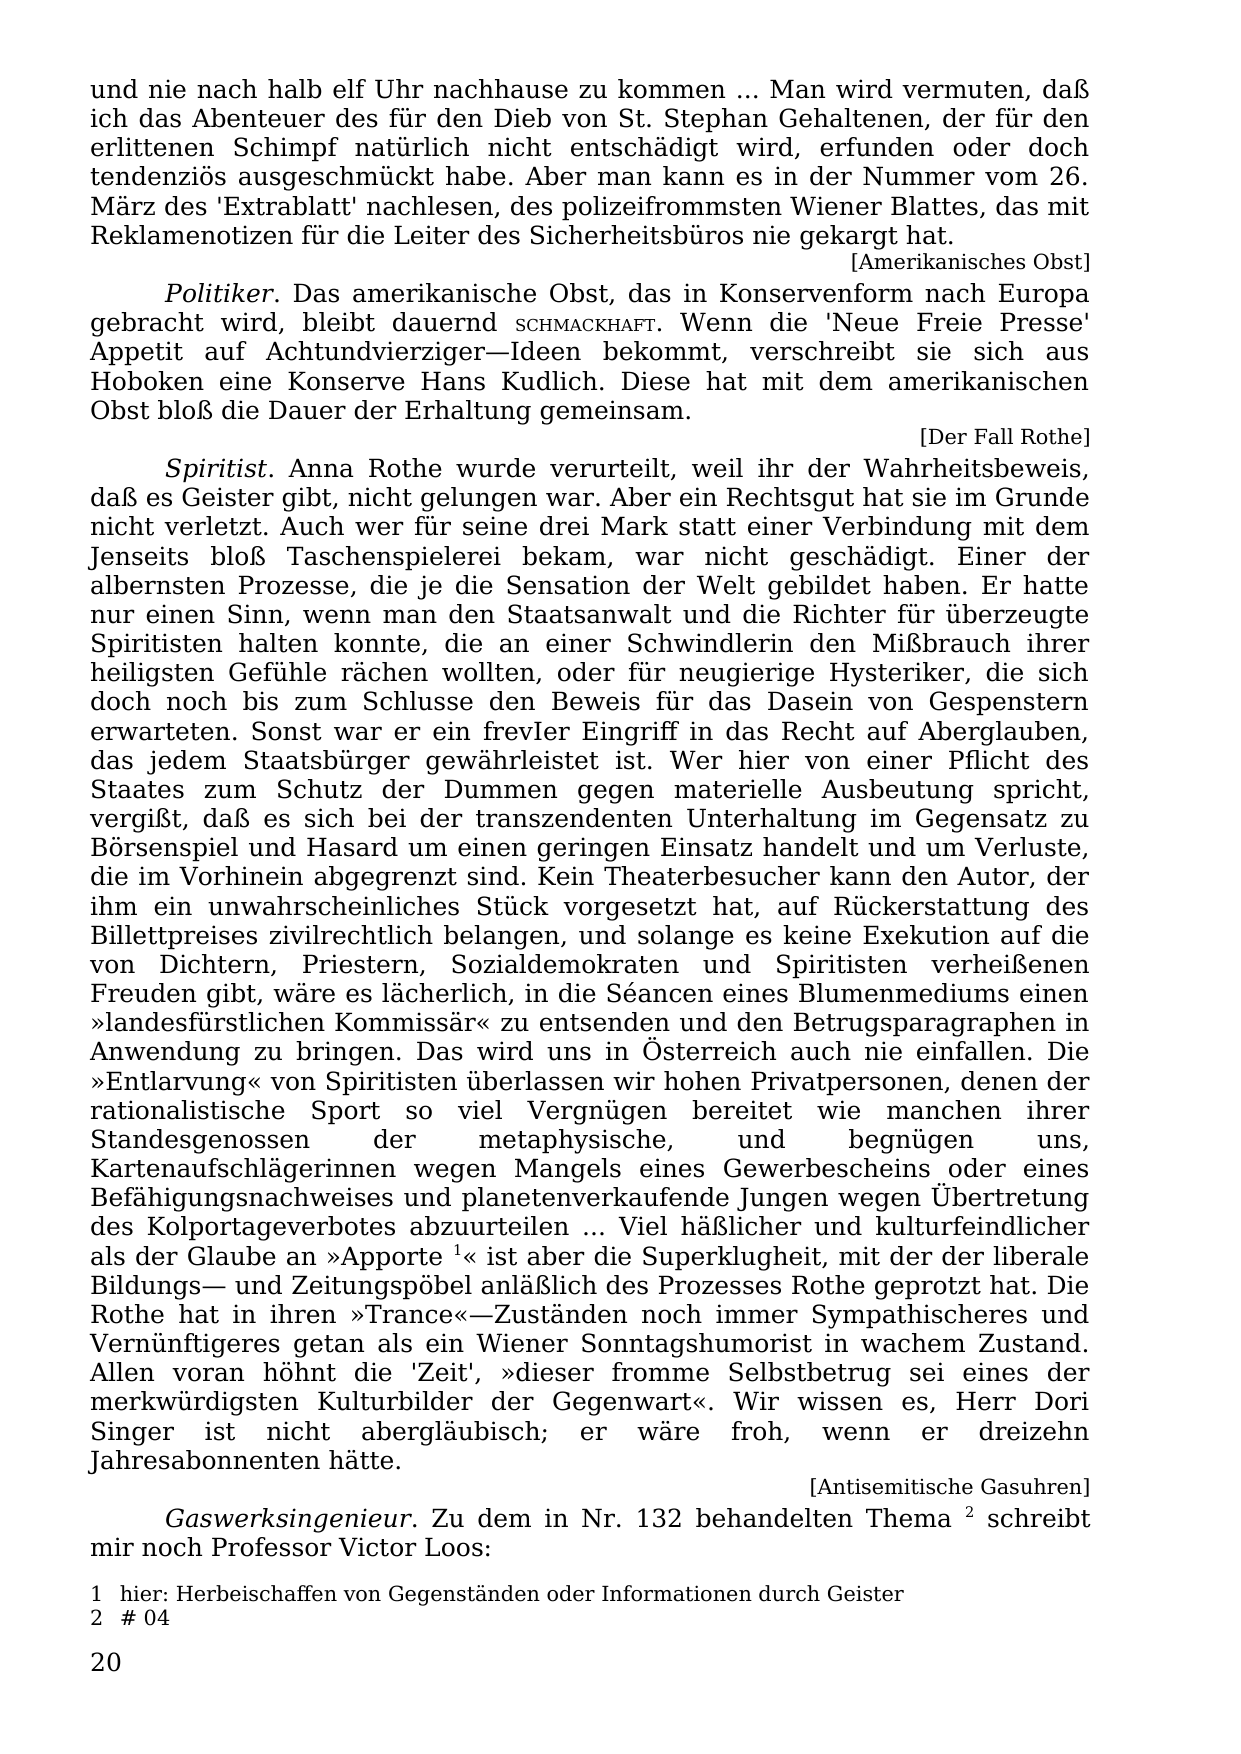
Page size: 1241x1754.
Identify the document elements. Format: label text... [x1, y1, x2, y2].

text [Amerikanisches Obst] [90, 250, 1091, 274]
text # 04 [90, 1606, 1091, 1631]
text und nie nach halb elf Uhr nachhause zu kommen ... Man wird vermuten, daß ich das Abenteuer des für den Dieb von St. Stephan Gehaltenen, der für den erlittenen Schimpf natürlich nicht entschädigt wird, erfunden oder doch tendenziös ausgeschmückt habe. Aber man kann es in der Nummer vom 26. März des 'Extrablatt' nachlesen, des polizeifrommsten Wiener Blattes, das mit Reklamenotizen für die Leiter des Sicherheitsbüros nie gekargt hat. [90, 75, 1091, 250]
text [Antisemitische Gasuhren] [90, 1475, 1091, 1499]
text hier: Herbeischaffen von Gegenständen oder Informationen durch Geister [90, 1582, 1091, 1606]
text Gaswerksingenieur. Zu dem in Nr. 132 behandelten Thema schreibt mir noch Professor Victor Loos: [90, 1499, 1091, 1562]
text Spiritist. Anna Rothe wurde verurteilt, weil ihr der Wahrheitsbeweis, daß es Geister gibt, nicht gelungen war. Aber ein Rechtsgut hat sie im Grunde nicht verletzt. Auch wer für seine drei Mark statt einer Verbindung mit dem Jenseits bloß Taschenspielerei bekam, war nicht geschädigt. Einer der albernsten Prozesse, die je die Sensation der Welt gebildet haben. Er hatte nur einen Sinn, wenn man den Staatsanwalt und die Richter für überzeugte Spiritisten halten konnte, die an einer Schwindlerin den Mißbrauch ihrer heiligsten Gefühle rächen wollten, oder für neugierige Hysteriker, die sich doch noch bis zum Schlusse den Beweis für das Dasein von Gespenstern erwarteten. Sonst war er ein frevIer Eingriff in das Recht auf Aberglauben, das jedem Staatsbürger gewährleistet ist. Wer hier von einer Pflicht des Staates zum Schutz der Dummen gegen materielle Ausbeutung spricht, vergißt, daß es sich bei der transzendenten Unterhaltung im Gegensatz zu Börsenspiel und Hasard um einen geringen Einsatz handelt und um Verluste, die im Vorhinein abgegrenzt sind. Kein Theaterbesucher kann den Autor, der ihm ein unwahrscheinliches Stück vorgesetzt hat, auf Rückerstattung des Billettpreises zivilrechtlich belangen, und solange es keine Exekution auf die von Dichtern, Priestern, Sozialdemokraten und Spiritisten verheißenen Freuden gibt, wäre es lächerlich, in die Séancen eines Blumenmediums einen »landesfürstlichen Kommissär« zu entsenden und den Betrugsparagraphen in Anwendung zu bringen. Das wird uns in Österreich auch nie einfallen. Die »Entlarvung« von Spiritisten überlassen wir hohen Privatpersonen, denen der rationalistische Sport so viel Vergnügen bereitet wie manchen ihrer Standesgenossen der metaphysische, und begnügen uns, Kartenaufschlägerinnen wegen Mangels eines Gewerbescheins oder eines Befähigungsnachweises und planetenverkaufende Jungen wegen Übertretung des Kolportageverbotes abzuurteilen ... Viel häßlicher und kulturfeindlicher als der Glaube an »Apporte « ist aber die Superklugheit, mit der der liberale Bildungs— und Zeitungspöbel anläßlich des Prozesses Rothe geprotzt hat. Die Rothe hat in ihren »Trance«—Zuständen noch immer Sympathischeres und Vernünftigeres getan als ein Wiener Sonntagshumorist in wachem Zustand. Allen voran höhnt die 'Zeit', »dieser fromme Selbstbetrug sei eines der merkwürdigsten Kulturbilder der Gegenwart«. Wir wissen es, Herr Dori Singer ist nicht abergläubisch; er wäre froh, wenn er dreizehn Jahresabonnenten hätte. [90, 449, 1091, 1475]
text [Der Fall Rothe] [90, 425, 1091, 449]
text Politiker. Das amerikanische Obst, das in Konservenform nach Europa gebracht wird, bleibt dauernd schmackhaft. Wenn die 'Neue Freie Presse' Appetit auf Achtundvierziger—Ideen bekommt, verschreibt sie sich aus Hoboken eine Konserve Hans Kudlich. Diese hat mit dem amerikanischen Obst bloß die Dauer der Erhaltung gemeinsam. [90, 274, 1091, 425]
